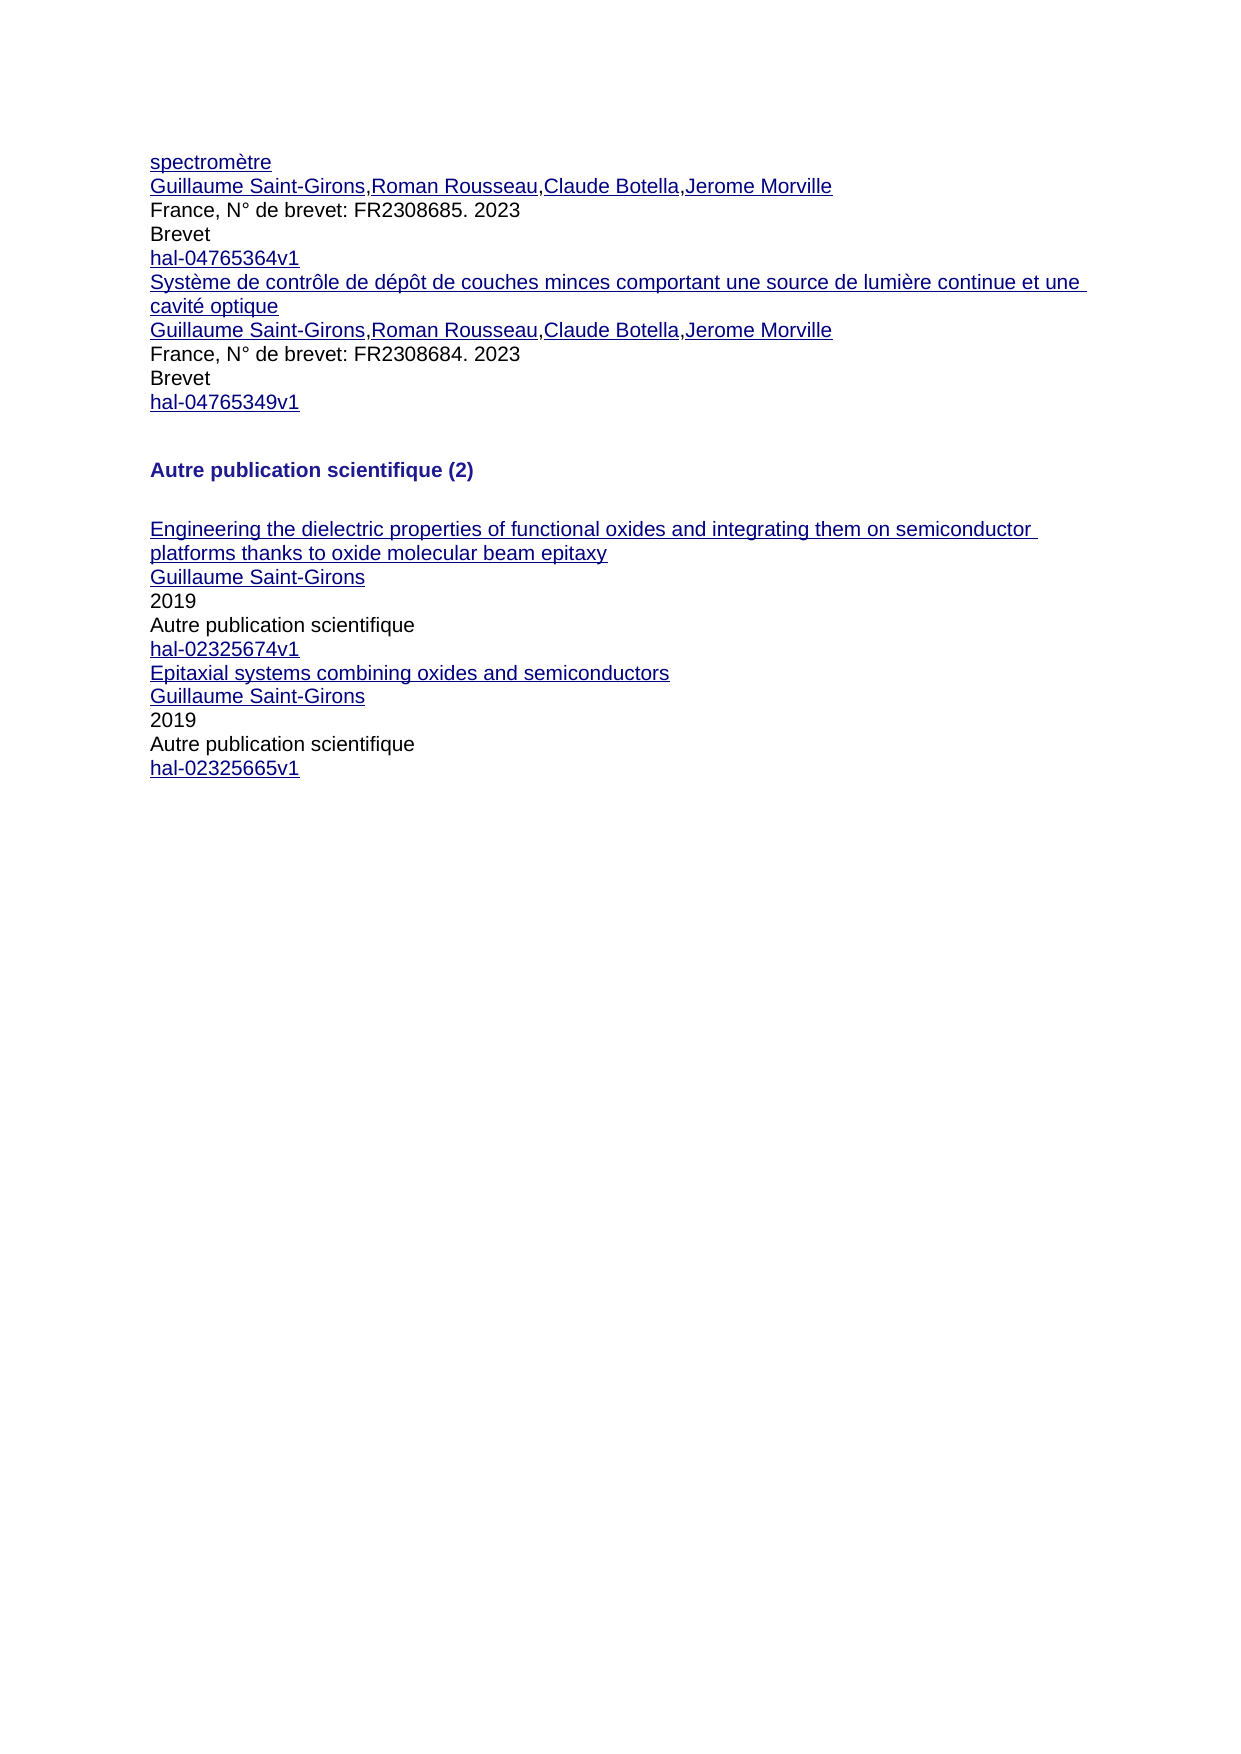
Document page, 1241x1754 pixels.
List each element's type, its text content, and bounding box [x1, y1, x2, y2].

table_header Engineering the dielectric properties of functional oxides and integrating them on semiconductor platforms thanks to oxide molecular beam epitaxy Guillaume Saint-Girons 2019 Autre publication scientifique hal-02325674v1 [150, 517, 1090, 660]
table_cell Système de contrôle de dépôt de couches minces comportant une source de lumière continue et une cavité optique Guillaume Saint-Girons,Roman Rousseau,Claude Botella,Jerome Morville France, N° de brevet: FR2308684. 2023 Brevet hal-04765349v1 [150, 270, 1090, 413]
table_cell Système de contrôle de dépôt de couches minces comportant une source de lumière continue et un spectromètre Guillaume Saint-Girons,Roman Rousseau,Claude Botella,Jerome Morville France, N° de brevet: FR2308685. 2023 Brevet hal-04765364v1 [150, 150, 1090, 270]
subtitle Autre publication scientifique (2) [150, 458, 1090, 482]
table_cell Epitaxial systems combining oxides and semiconductors Guillaume Saint-Girons 2019 Autre publication scientifique hal-02325665v1 [150, 660, 1090, 780]
